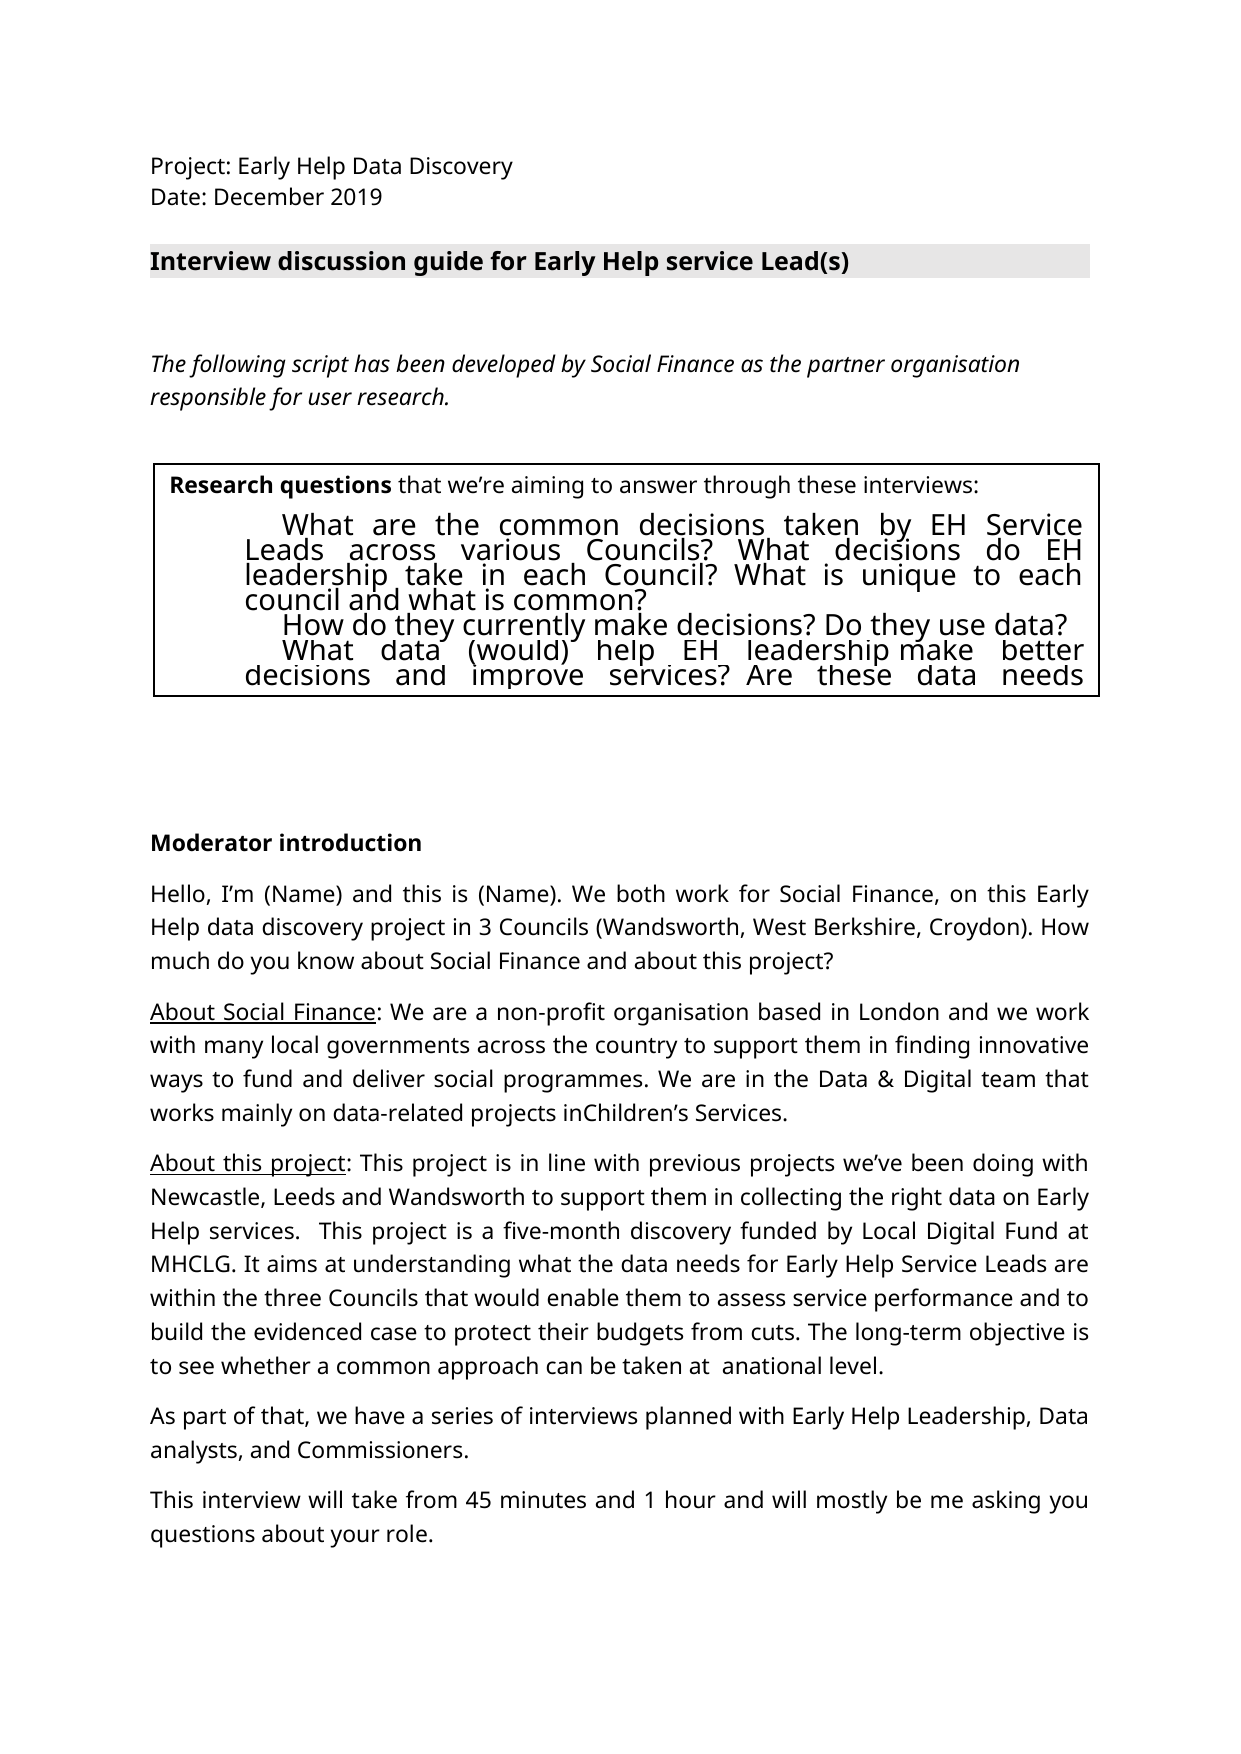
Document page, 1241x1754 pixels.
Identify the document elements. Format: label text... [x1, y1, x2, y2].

text Research questions that we’re aiming to answer through these interviews: [169, 472, 1084, 499]
text Project: Early Help Data Discovery [150, 150, 1090, 181]
text Date: December 2019 [150, 181, 1090, 212]
text The following script has been developed by Social Finance as the partner organisation responsible for user research. [150, 348, 1090, 413]
text Interview discussion guide for Early Help service Lead(s) [150, 244, 1090, 278]
text What are the common decisions taken by EH Service Leads across various Councils? What decisions do EH leadership take in each Council? What is unique to each council and what is common? [244, 515, 1084, 615]
text This interview will take from 45 minutes and 1 hour and will mostly be me asking you questions about your role. [150, 1484, 1090, 1549]
text What data (would) help EH leadership make better decisions and improve services? Are these data needs similar across Councils? [244, 640, 1084, 689]
text Moderator introduction [150, 827, 1090, 858]
text How do they currently make decisions? Do they use data? [244, 615, 1084, 640]
text Hello, I’m (Name) and this is (Name). We both work for Social Finance, on this Early Help data discovery project in 3 Councils (Wandsworth, West Berkshire, Croydon). How much do you know about Social Finance and about this project? [150, 877, 1090, 976]
text About this project: This project is in line with previous projects we’ve been doing with Newcastle, Leeds and Wandsworth to support them in collecting the right data on Early Help services. This project is a five-month discovery funded by Local Digital Fund at MHCLG. It aims at understanding what the data needs for Early Help Service Leads are within the three Councils that would enable them to assess service performance and to build the evidenced case to protect their budgets from cuts. The long-term objective is to see whether a common approach can be taken at anational level. [150, 1147, 1090, 1381]
text About Social Finance: We are a non-profit organisation based in London and we work with many local governments across the country to support them in finding innovative ways to fund and deliver social programmes. We are in the Data & Digital team that works mainly on data-related projects inChildren’s Services. [150, 995, 1090, 1128]
text As part of that, we have a series of interviews planned with Early Help Leadership, Data analysts, and Commissioners. [150, 1400, 1090, 1465]
